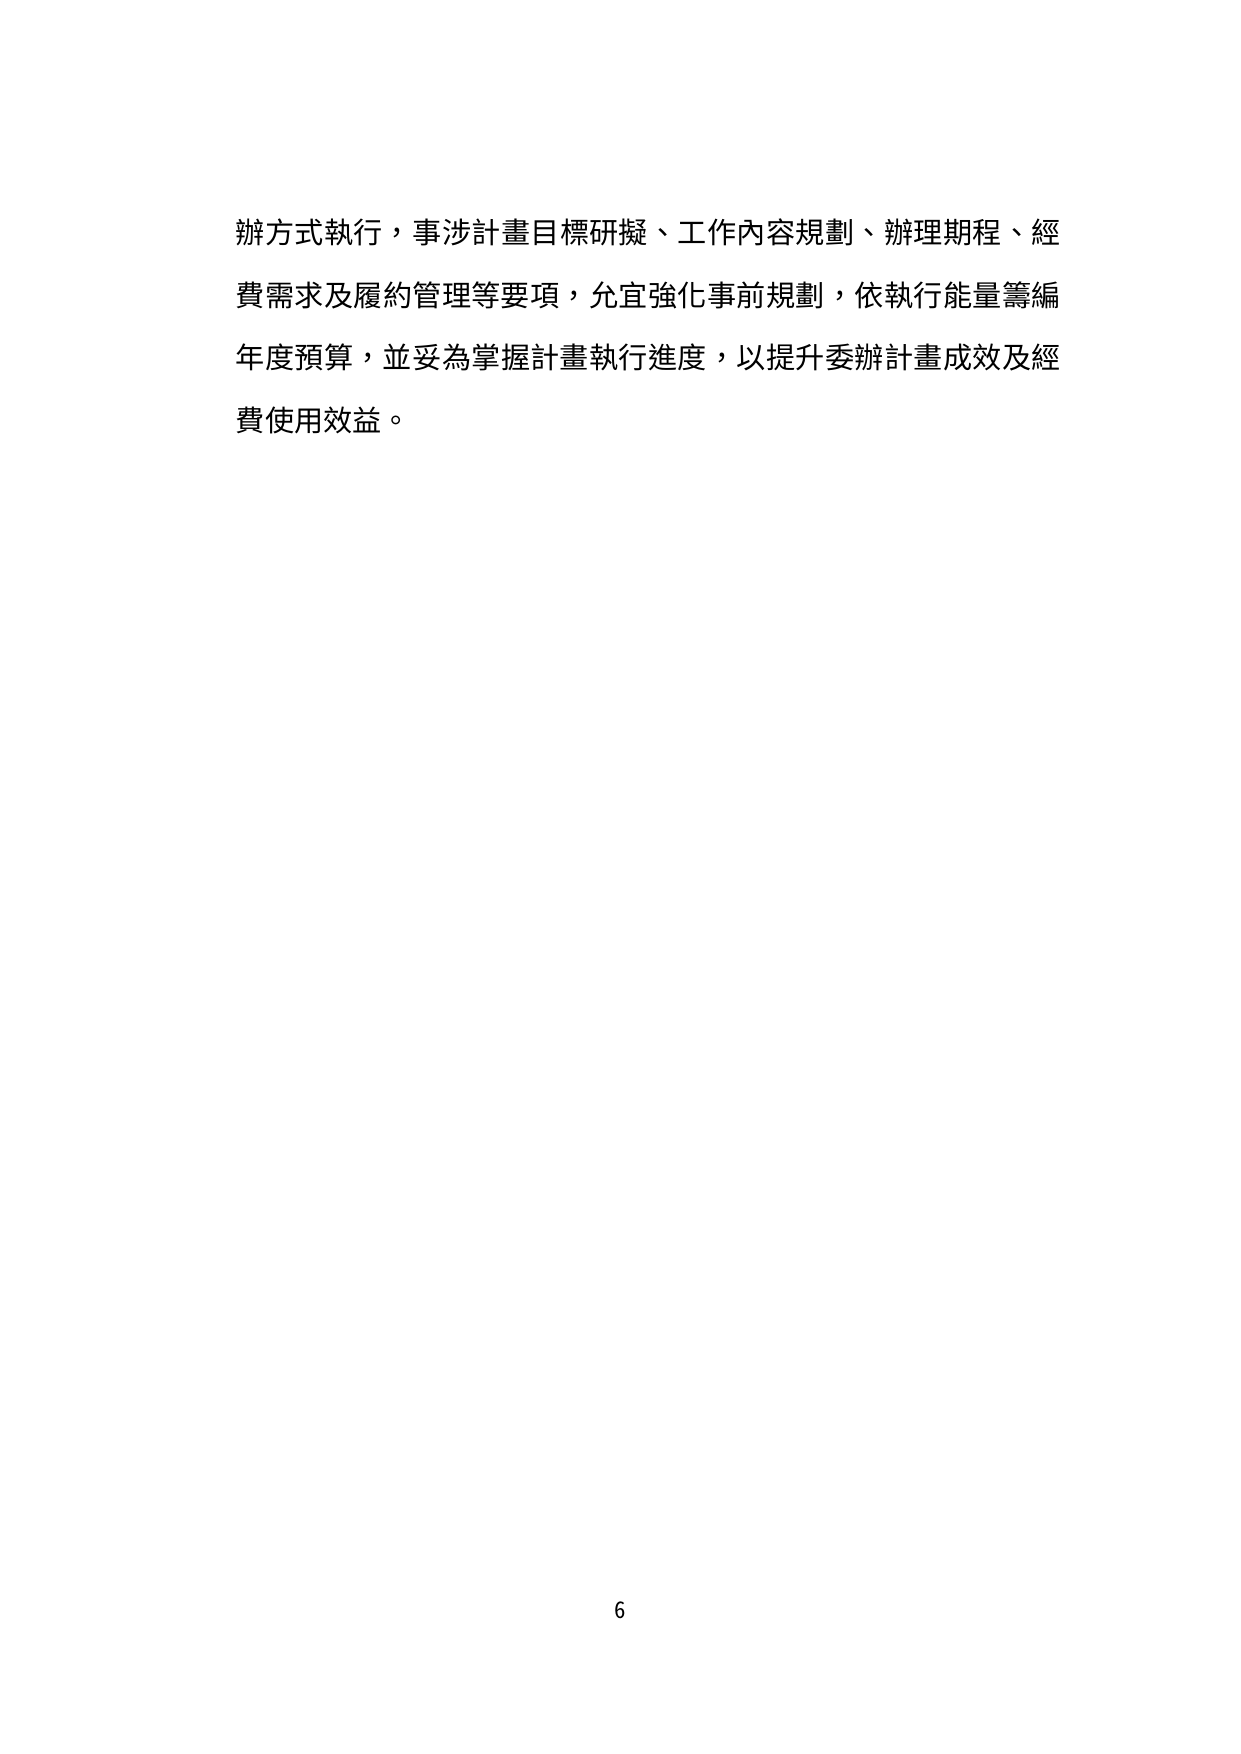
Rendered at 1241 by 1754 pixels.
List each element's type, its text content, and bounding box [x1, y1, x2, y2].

text 辦方式執行，事涉計畫目標研擬、工作內容規劃、辦理期程、經費需求及履約管理等要項，允宜強化事前規劃，依執行能量籌編年度預算，並妥為掌握計畫執行進度，以提升委辦計畫成效及經費使用效益。 [236, 189, 1063, 439]
